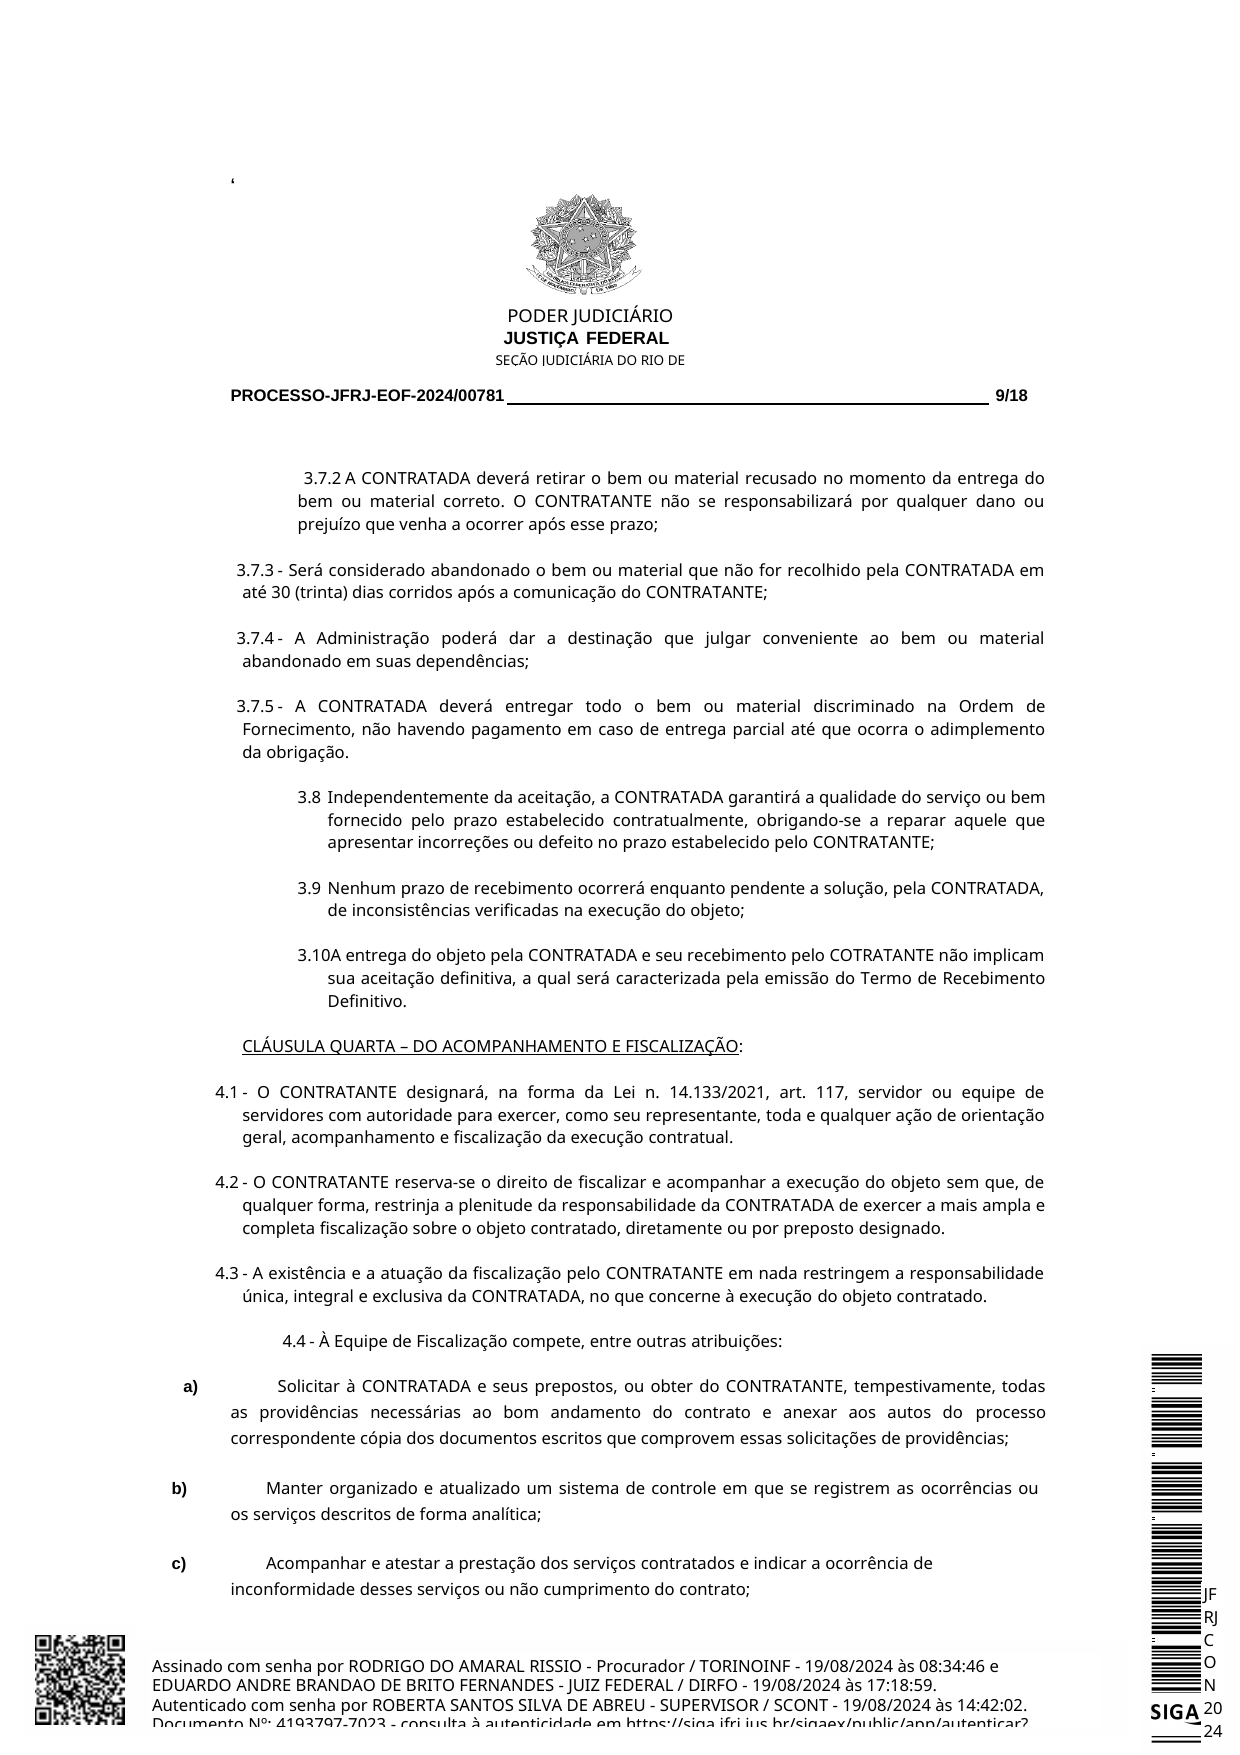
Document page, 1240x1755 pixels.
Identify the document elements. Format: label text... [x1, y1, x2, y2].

list Nenhum prazo de recebimento ocorrerá enquanto pendente a solução, pela CONTRATADA, de inconsistências verificadas na execução do objeto; [297, 876, 1046, 922]
text CLÁUSULA QUARTA – DO ACOMPANHAMENTO E FISCALIZAÇÃO: [242, 1035, 1239, 1058]
list - A Administração poderá dar a destinação que julgar conveniente ao bem ou material abandonado em suas dependências; [201, 627, 1045, 672]
list - Será considerado abandonado o bem ou material que não for recolhido pela CONTRATADA em até 30 (trinta) dias corridos após a comunicação do CONTRATANTE; [201, 558, 1046, 604]
list Acompanhar e atestar a prestação dos serviços contratados e indicar a ocorrência de inconformidade desses serviços ou não cumprimento do contrato; [175, 1552, 1046, 1601]
list - À Equipe de Fiscalização compete, entre outras atribuições: [282, 1330, 1239, 1352]
list - A existência e a atuação da fiscalização pelo CONTRATANTE em nada restringem a responsabilidade única, integral e exclusiva da CONTRATADA, no que concerne à execução do objeto contratado. [215, 1261, 1045, 1307]
list - O CONTRATANTE designará, na forma da Lei n. 14.133/2021, art. 117, servidor ou equipe de servidores com autoridade para exercer, como seu representante, toda e qualquer ação de orientação geral, acompanhamento e fiscalização da execução contratual. [215, 1081, 1046, 1149]
list - A CONTRATADA deverá entregar todo o bem ou material discriminado na Ordem de Fornecimento, não havendo pagamento em caso de entrega parcial até que ocorra o adimplemento da obrigação. [201, 695, 1046, 763]
list JFRJCON202400053 [1203, 1583, 1224, 1745]
list - O CONTRATANTE reserva-se o direito de fiscalizar e acompanhar a execução do objeto sem que, de qualquer forma, restrinja a plenitude da responsabilidade da CONTRATADA de exercer a mais ampla e completa fiscalização sobre o objeto contratado, diretamente ou por preposto designado. [215, 1171, 1046, 1239]
list Independentemente da aceitação, a CONTRATADA garantirá a qualidade do serviço ou bem fornecido pelo prazo estabelecido contratualmente, obrigando-se a reparar aquele que apresentar incorreções ou defeito no prazo estabelecido pelo CONTRATANTE; [297, 786, 1046, 854]
list Manter organizado e atualizado um sistema de controle em que se registrem as ocorrências ou os serviços descritos de forma analítica; [175, 1476, 1046, 1525]
list Solicitar à CONTRATADA e seus prepostos, ou obter do CONTRATANTE, tempestivamente, todas as providências necessárias ao bom andamento do contrato e anexar aos autos do processo correspondente cópia dos documentos escritos que comprovem essas solicitações de providências; [175, 1375, 1046, 1449]
list A entrega do objeto pela CONTRATADA e seu recebimento pelo COTRATANTE não implicam sua aceitação definitiva, a qual será caracterizada pela emissão do Termo de Recebimento Definitivo. [297, 944, 1046, 1012]
list A CONTRATADA deverá retirar o bem ou material recusado no momento da entrega do bem ou material correto. O CONTRATANTE não se responsabilizará por qualquer dano ou prejuízo que venha a ocorrer após esse prazo; [256, 467, 1046, 535]
